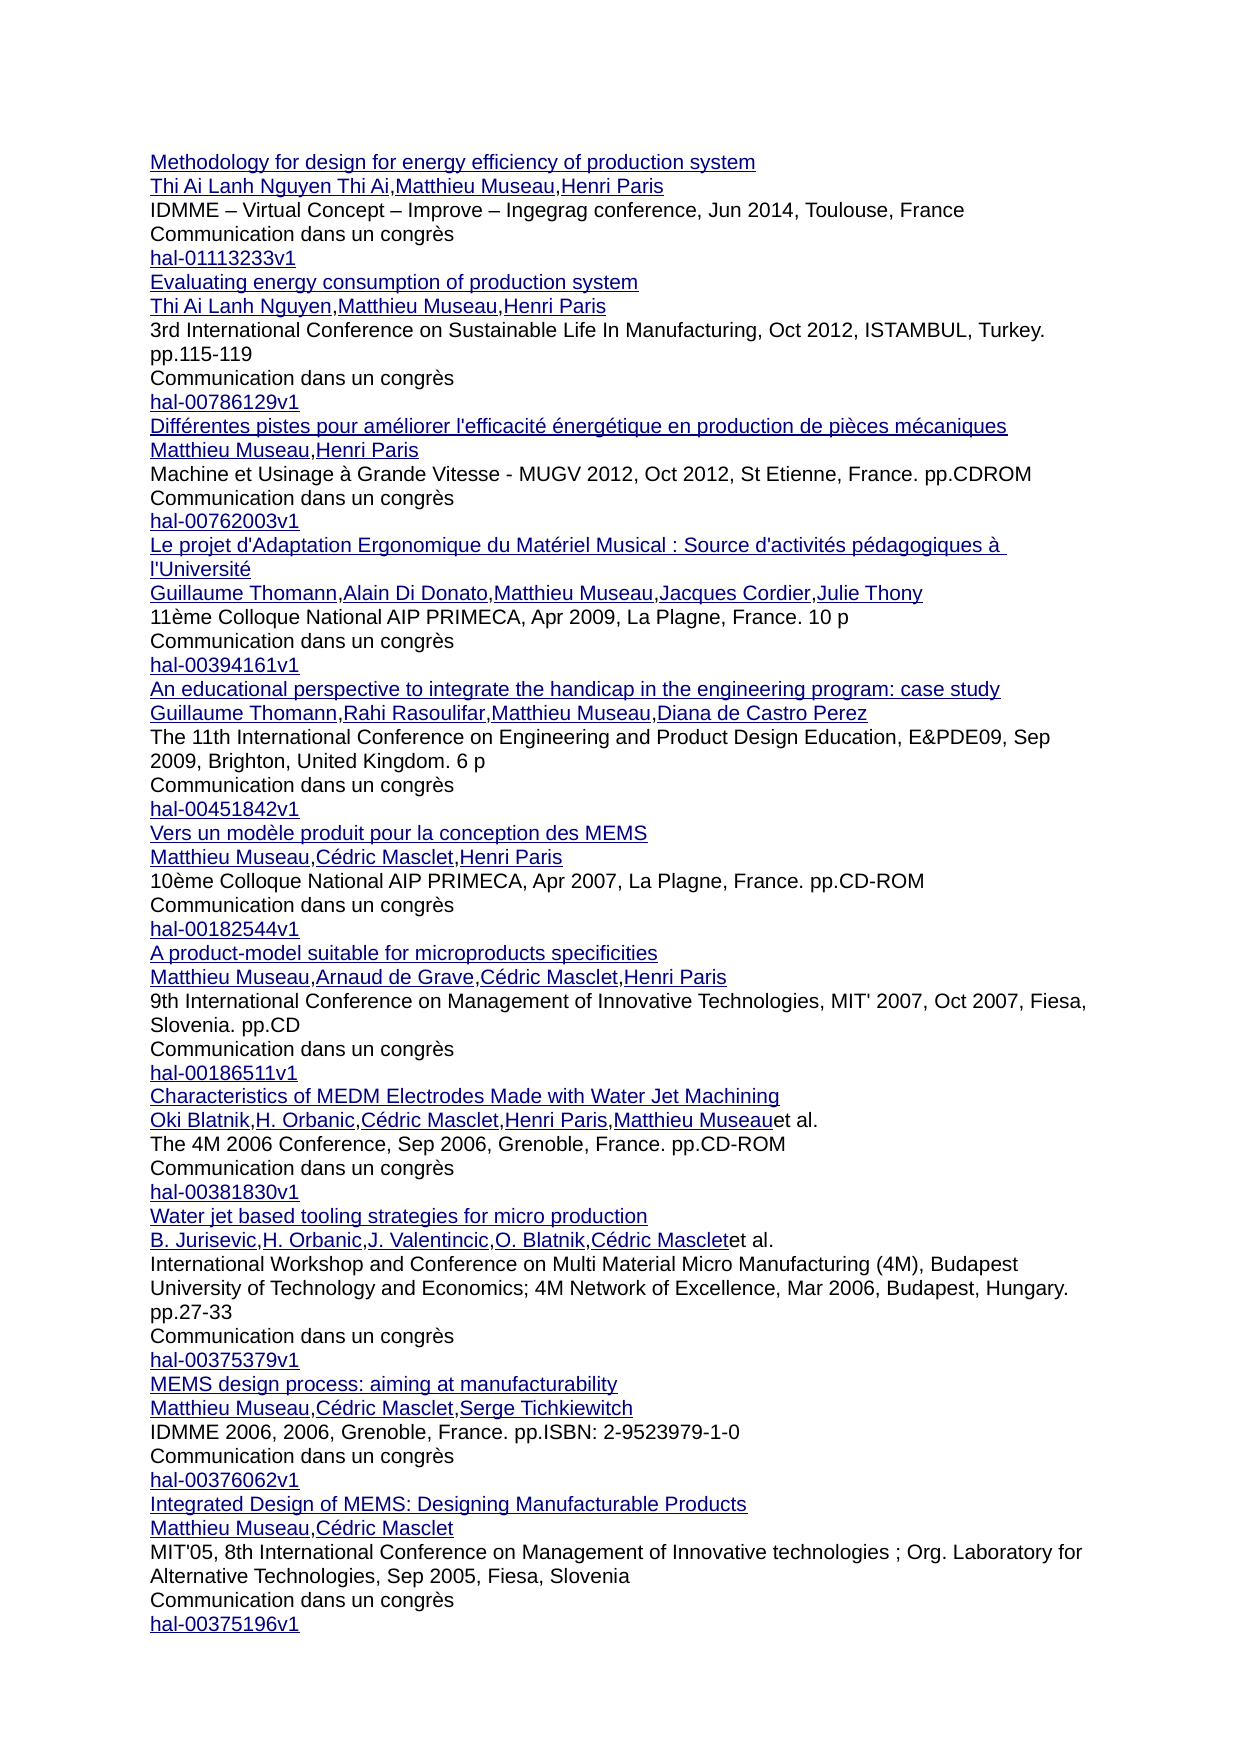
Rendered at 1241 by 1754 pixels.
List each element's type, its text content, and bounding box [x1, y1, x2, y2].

table_cell Characteristics of MEDM Electrodes Made with Water Jet Machining Oki Blatnik,H. Orbanic,Cédric Masclet,Henri Paris,Matthieu Museauet al. The 4M 2006 Conference, Sep 2006, Grenoble, France. pp.CD-ROM Communication dans un congrès hal-00381830v1 [150, 1084, 1090, 1204]
table_cell Le projet d'Adaptation Ergonomique du Matériel Musical : Source d'activités pédagogiques à l'Université Guillaume Thomann,Alain Di Donato,Matthieu Museau,Jacques Cordier,Julie Thony 11ème Colloque National AIP PRIMECA, Apr 2009, La Plagne, France. 10 p Communication dans un congrès hal-00394161v1 [150, 533, 1090, 677]
table_cell A product-model suitable for microproducts specificities Matthieu Museau,Arnaud de Grave,Cédric Masclet,Henri Paris 9th International Conference on Management of Innovative Technologies, MIT' 2007, Oct 2007, Fiesa, Slovenia. pp.CD Communication dans un congrès hal-00186511v1 [150, 941, 1090, 1084]
table_cell Evaluating energy consumption of production system Thi Ai Lanh Nguyen,Matthieu Museau,Henri Paris 3rd International Conference on Sustainable Life In Manufacturing, Oct 2012, ISTAMBUL, Turkey. pp.115-119 Communication dans un congrès hal-00786129v1 [150, 270, 1090, 413]
table_cell Methodology for design for energy efficiency of production system Thi Ai Lanh Nguyen Thi Ai,Matthieu Museau,Henri Paris IDMME – Virtual Concept – Improve – Ingegrag conference, Jun 2014, Toulouse, France Communication dans un congrès hal-01113233v1 [150, 150, 1090, 270]
table_cell An educational perspective to integrate the handicap in the engineering program: case study Guillaume Thomann,Rahi Rasoulifar,Matthieu Museau,Diana de Castro Perez The 11th International Conference on Engineering and Product Design Education, E&PDE09, Sep 2009, Brighton, United Kingdom. 6 p Communication dans un congrès hal-00451842v1 [150, 677, 1090, 821]
table_cell Différentes pistes pour améliorer l'efficacité énergétique en production de pièces mécaniques Matthieu Museau,Henri Paris Machine et Usinage à Grande Vitesse - MUGV 2012, Oct 2012, St Etienne, France. pp.CDROM Communication dans un congrès hal-00762003v1 [150, 414, 1090, 533]
table_cell Integrated Design of MEMS: Designing Manufacturable Products Matthieu Museau,Cédric Masclet MIT'05, 8th International Conference on Management of Innovative technologies ; Org. Laboratory for Alternative Technologies, Sep 2005, Fiesa, Slovenia Communication dans un congrès hal-00375196v1 [150, 1492, 1090, 1635]
table_cell Water jet based tooling strategies for micro production B. Jurisevic,H. Orbanic,J. Valentincic,O. Blatnik,Cédric Mascletet al. International Workshop and Conference on Multi Material Micro Manufacturing (4M), Budapest University of Technology and Economics; 4M Network of Excellence, Mar 2006, Budapest, Hungary. pp.27-33 Communication dans un congrès hal-00375379v1 [150, 1204, 1090, 1372]
table_cell Vers un modèle produit pour la conception des MEMS Matthieu Museau,Cédric Masclet,Henri Paris 10ème Colloque National AIP PRIMECA, Apr 2007, La Plagne, France. pp.CD-ROM Communication dans un congrès hal-00182544v1 [150, 821, 1090, 941]
table_cell MEMS design process: aiming at manufacturability Matthieu Museau,Cédric Masclet,Serge Tichkiewitch IDMME 2006, 2006, Grenoble, France. pp.ISBN: 2-9523979-1-0 Communication dans un congrès hal-00376062v1 [150, 1372, 1090, 1492]
